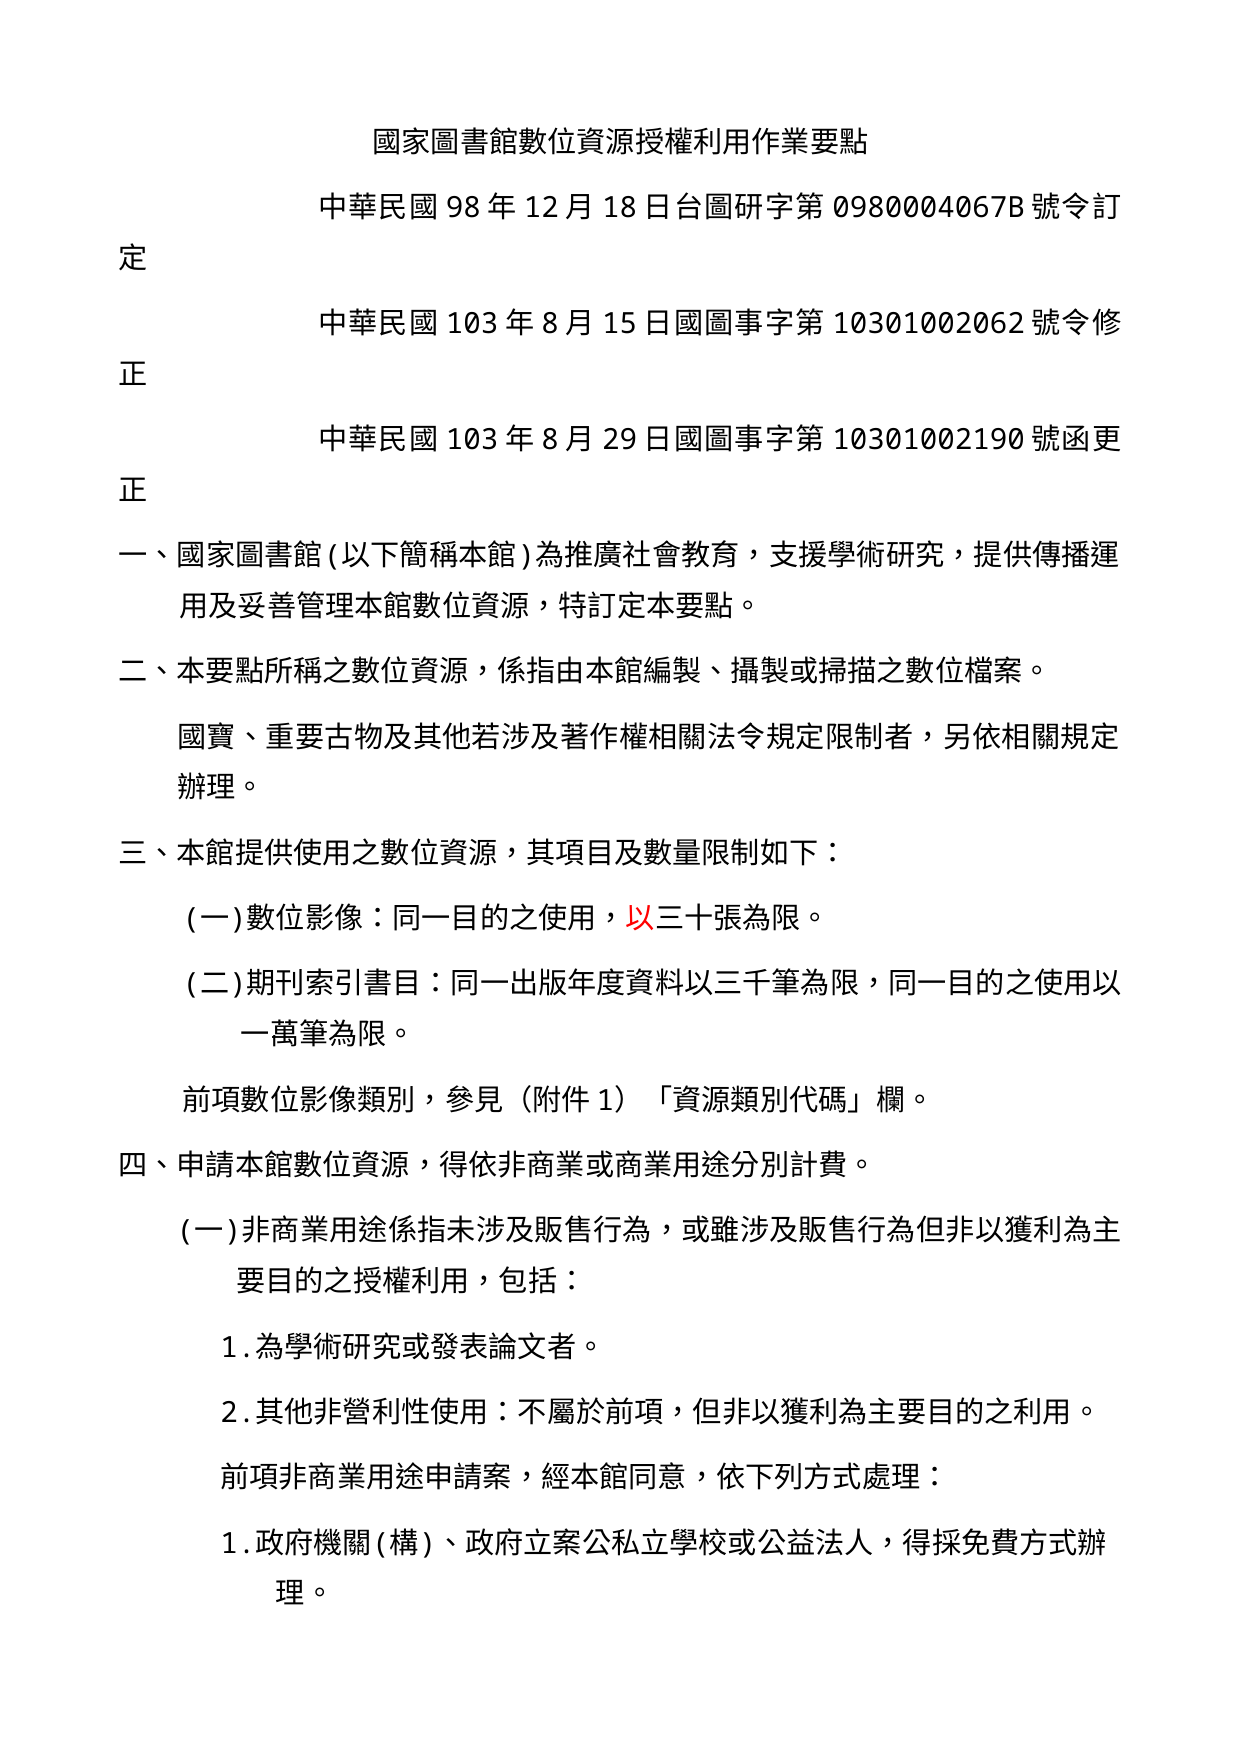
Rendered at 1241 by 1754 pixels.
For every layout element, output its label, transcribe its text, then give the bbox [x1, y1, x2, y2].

text (一)數位影像：同一目的之使用，以三十張為限。 [182, 895, 1122, 937]
text 前項數位影像類別，參見（附件1）「資源類別代碼」欄。 [182, 1076, 1122, 1119]
text 四、申請本館數位資源，得依非商業或商業用途分別計費。 [118, 1142, 1122, 1184]
text 三、本館提供使用之數位資源，其項目及數量限制如下： [118, 829, 1122, 872]
text (二)期刊索引書目：同一出版年度資料以三千筆為限，同一目的之使用以一萬筆為限。 [182, 960, 1122, 1053]
text 國家圖書館數位資源授權利用作業要點 [118, 118, 1122, 160]
text 2.其他非營利性使用：不屬於前項，但非以獲利為主要目的之利用。 [118, 1388, 1122, 1431]
text 1.政府機關(構)、政府立案公私立學校或公益法人，得採免費方式辦 理。 [118, 1519, 1122, 1612]
text 國寶、重要古物及其他若涉及著作權相關法令規定限制者，另依相關規定辦理。 [177, 713, 1122, 806]
text 一、國家圖書館(以下簡稱本館)為推廣社會教育，支援學術研究，提供傳播運用及妥善管理本館數位資源，特訂定本要點。 [118, 532, 1122, 625]
text 中華民國98年12月18日台圖研字第0980004067B號令訂定 [118, 183, 1122, 277]
text (一)非商業用途係指未涉及販售行為，或雖涉及販售行為但非以獲利為主要目的之授權利用，包括： [176, 1207, 1122, 1300]
text 前項非商業用途申請案，經本館同意，依下列方式處理： [118, 1454, 1122, 1496]
text 1.為學術研究或發表論文者。 [118, 1323, 1122, 1366]
text 二、本要點所稱之數位資源，係指由本館編製、攝製或掃描之數位檔案。 [118, 648, 1122, 690]
text 中華民國103年8月29日國圖事字第10301002190號函更正 [118, 416, 1122, 509]
text 中華民國103年8月15日國圖事字第10301002062號令修正 [118, 299, 1122, 393]
